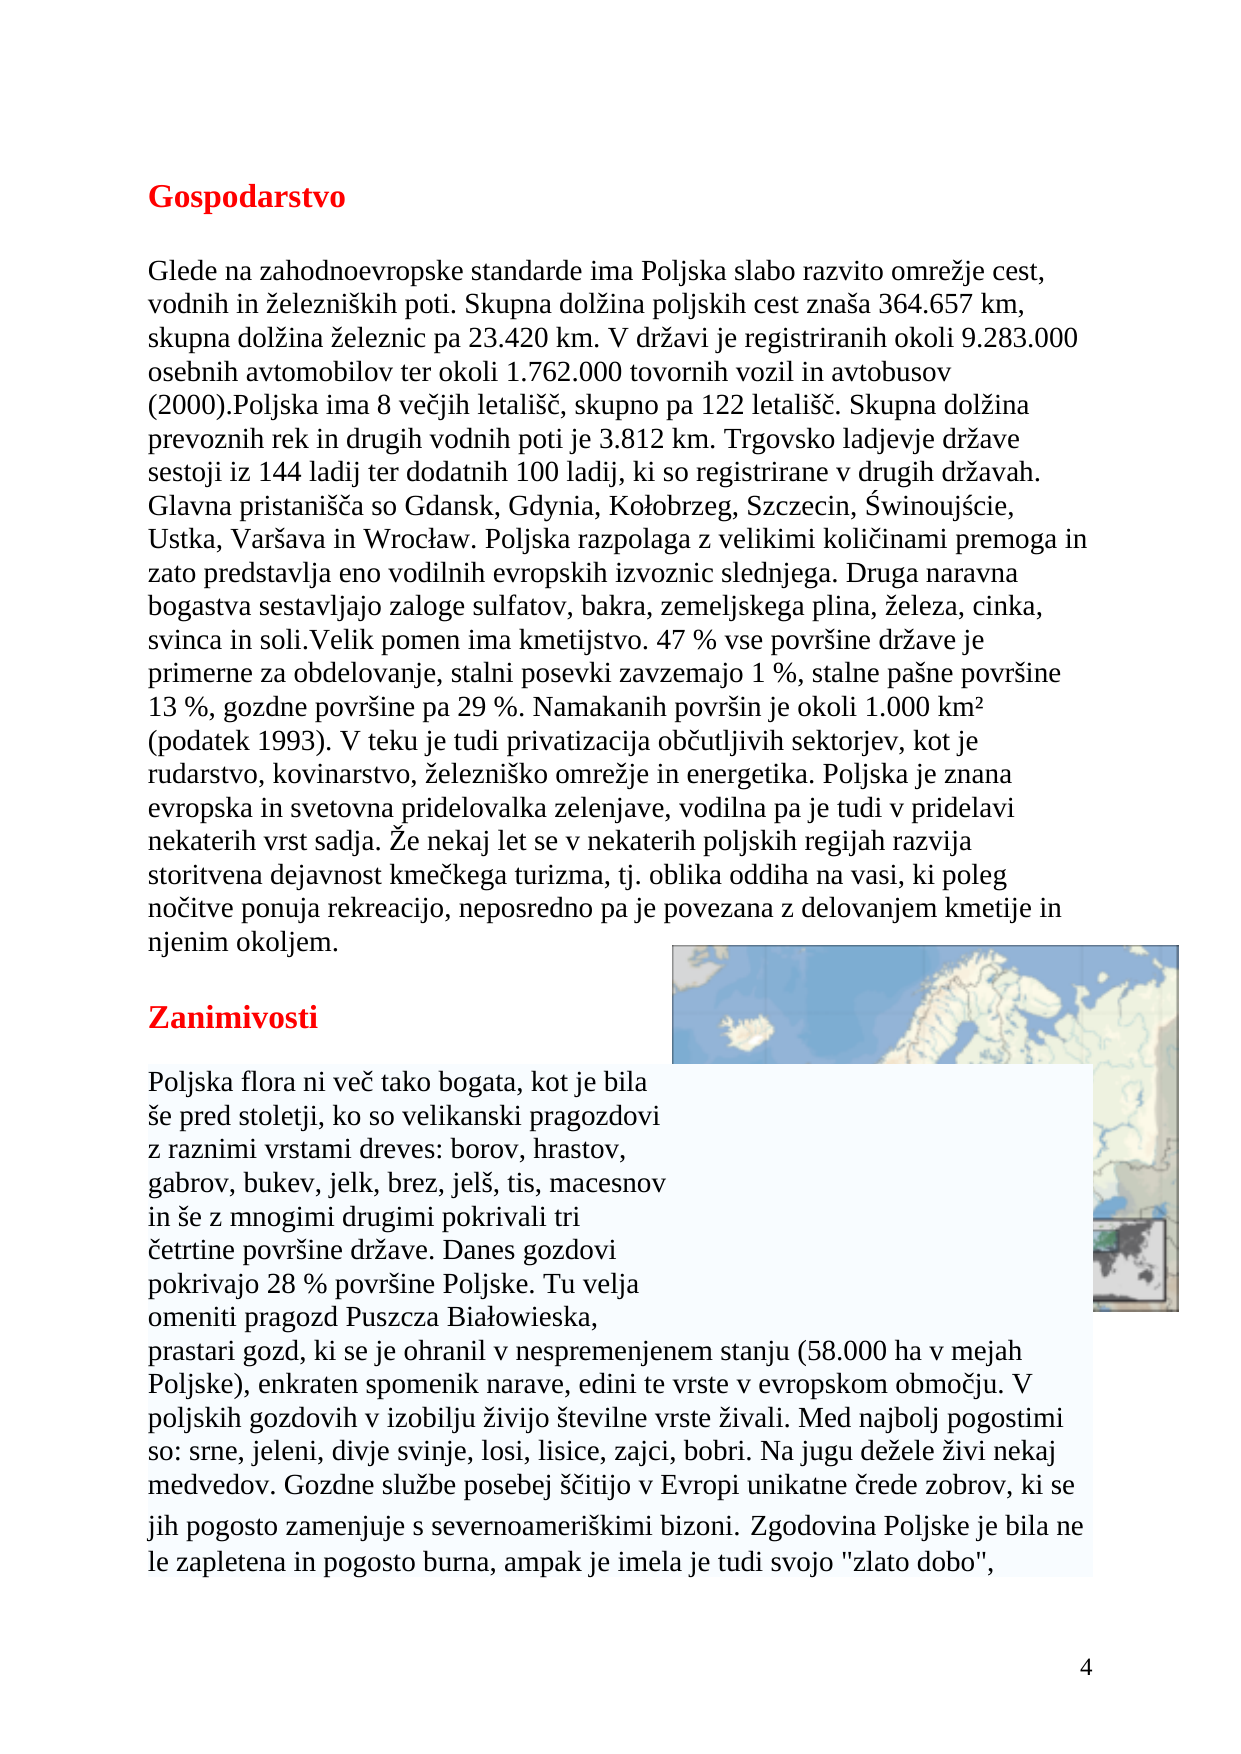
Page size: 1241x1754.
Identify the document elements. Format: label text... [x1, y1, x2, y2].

text Zanimivosti [148, 997, 1093, 1035]
text Glede na zahodnoevropske standarde ima Poljska slabo razvito omrežje cest, vodnih in železniških poti. Skupna dolžina poljskih cest znaša 364.657 km, skupna dolžina železnic pa 23.420 km. V državi je registriranih okoli 9.283.000 osebnih avtomobilov ter okoli 1.762.000 tovornih vozil in avtobusov (2000).Poljska ima 8 večjih letališč, skupno pa 122 letališč. Skupna dolžina prevoznih rek in drugih vodnih poti je 3.812 km. Trgovsko ladjevje države sestoji iz 144 ladij ter dodatnih 100 ladij, ki so registrirane v drugih državah. Glavna pristanišča so Gdansk, Gdynia, Kołobrzeg, Szczecin, Świnoujście, Ustka, Varšava in Wrocław. Poljska razpolaga z velikimi količinami premoga in zato predstavlja eno vodilnih evropskih izvoznic slednjega. Druga naravna bogastva sestavljajo zaloge sulfatov, bakra, zemeljskega plina, železa, cinka, svinca in soli.Velik pomen ima kmetijstvo. 47 % vse površine države je primerne za obdelovanje, stalni posevki zavzemajo 1 %, stalne pašne površine 13 %, gozdne površine pa 29 %. Namakanih površin je okoli 1.000 km² (podatek 1993). V teku je tudi privatizacija občutljivih sektorjev, kot je rudarstvo, kovinarstvo, železniško omrežje in energetika. Poljska je znana evropska in svetovna pridelovalka zelenjave, vodilna pa je tudi v pridelavi nekaterih vrst sadja. Že nekaj let se v nekaterih poljskih regijah razvija storitvena dejavnost kmečkega turizma, tj. oblika oddiha na vasi, ki poleg nočitve ponuja rekreacijo, neposredno pa je povezana z delovanjem kmetije in njenim okoljem. [148, 253, 1093, 957]
picture [672, 945, 1179, 1312]
text Poljska flora ni več tako bogata, kot je bila še pred stoletji, ko so velikanski pragozdovi z raznimi vrstami dreves: borov, hrastov, gabrov, bukev, jelk, brez, jelš, tis, macesnov in še z mnogimi drugimi pokrivali tri četrtine površine države. Danes gozdovi pokrivajo 28 % površine Poljske. Tu velja omeniti pragozd Puszcza Białowieska, prastari gozd, ki se je ohranil v nespremenjenem stanju (58.000 ha v mejah Poljske), enkraten spomenik narave, edini te vrste v evropskom območju. V poljskih gozdovih v izobilju živijo številne vrste živali. Med najbolj pogostimi so: srne, jeleni, divje svinje, losi, lisice, zajci, bobri. Na jugu dežele živi nekaj medvedov. Gozdne službe posebej ščitijo v Evropi unikatne črede zobrov, ki se jih pogosto zamenjuje s severnoameriškimi bizoni. Zgodovina Poljske je bila ne le zapletena in pogosto burna, ampak je imela je tudi svojo "zlato dobo", [148, 1064, 1093, 1577]
text Gospodarstvo [148, 176, 1093, 215]
